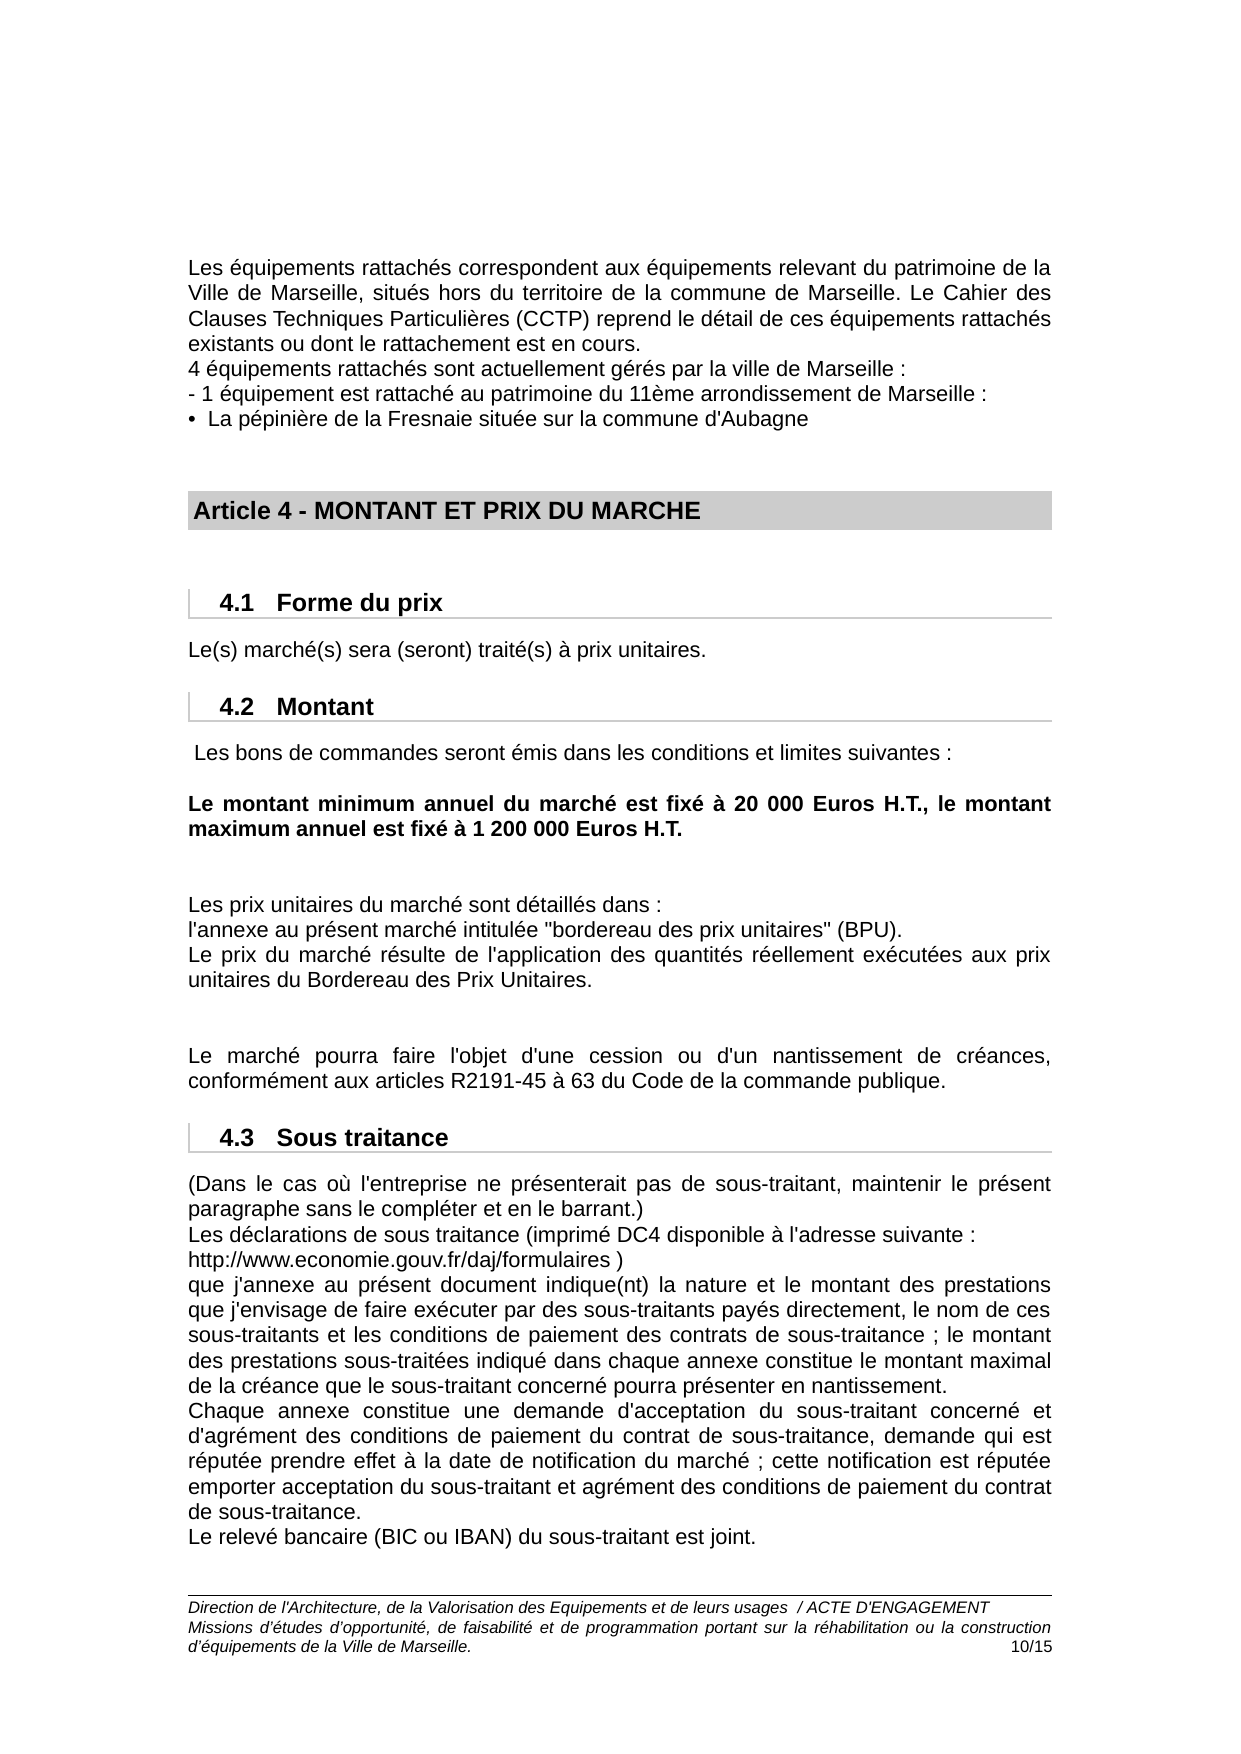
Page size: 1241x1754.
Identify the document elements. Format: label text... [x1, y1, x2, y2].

subtitle Sous traitance [190, 1123, 1052, 1151]
text Le montant minimum annuel du marché est fixé à 20 000 Euros H.T., le montant maximum annuel est fixé à 1 200 000 Euros H.T. [188, 791, 1052, 841]
text - 1 équipement est rattaché au patrimoine du 11ème arrondissement de Marseille : [188, 381, 1052, 406]
text Les bons de commandes seront émis dans les conditions et limites suivantes : [188, 740, 1052, 765]
text (Dans le cas où l'entreprise ne présenterait pas de sous-traitant, maintenir le présent paragraphe sans le compléter et en le barrant.) [188, 1171, 1052, 1222]
text l'annexe au présent marché intitulée "bordereau des prix unitaires" (BPU). [188, 917, 1052, 942]
text Les équipements rattachés correspondent aux équipements relevant du patrimoine de la Ville de Marseille, situés hors du territoire de la commune de Marseille. Le Cahier des Clauses Techniques Particulières (CCTP) reprend le détail de ces équipements rattachés existants ou dont le rattachement est en cours. [188, 255, 1052, 356]
text Le prix du marché résulte de l'application des quantités réellement exécutées aux prix unitaires du Bordereau des Prix Unitaires. [188, 942, 1052, 992]
text • La pépinière de la Fresnaie située sur la commune d'Aubagne [188, 406, 1052, 431]
text Les déclarations de sous traitance (imprimé DC4 disponible à l'adresse suivante : [188, 1222, 1052, 1247]
text Les prix unitaires du marché sont détaillés dans : [188, 891, 1052, 917]
text que j'annexe au présent document indique(nt) la nature et le montant des prestations que j'envisage de faire exécuter par des sous-traitants payés directement, le nom de ces sous-traitants et les conditions de paiement des contrats de sous-traitance ; le montant des prestations sous-traitées indiqué dans chaque annexe constitue le montant maximal de la créance que le sous-traitant concerné pourra présenter en nantissement. [188, 1272, 1052, 1398]
text Le(s) marché(s) sera (seront) traité(s) à prix unitaires. [188, 637, 1052, 662]
text Chaque annexe constitue une demande d'acceptation du sous-traitant concerné et d'agrément des conditions de paiement du contrat de sous-traitance, demande qui est réputée prendre effet à la date de notification du marché ; cette notification est réputée emporter acceptation du sous-traitant et agrément des conditions de paiement du contrat de sous-traitance. [188, 1398, 1052, 1524]
text 4 équipements rattachés sont actuellement gérés par la ville de Marseille : [188, 356, 1052, 381]
subtitle Forme du prix [188, 588, 1052, 617]
subtitle Montant [190, 692, 1052, 720]
text Le relevé bancaire (BIC ou IBAN) du sous-traitant est joint. [188, 1524, 1052, 1549]
text Le marché pourra faire l'objet d'une cession ou d'un nantissement de créances, conformément aux articles R2191-45 à 63 du Code de la commande publique. [188, 1043, 1052, 1093]
subtitle MONTANT ET PRIX DU MARCHE [190, 493, 1050, 527]
text http://www.economie.gouv.fr/daj/formulaires ) [188, 1247, 1052, 1272]
